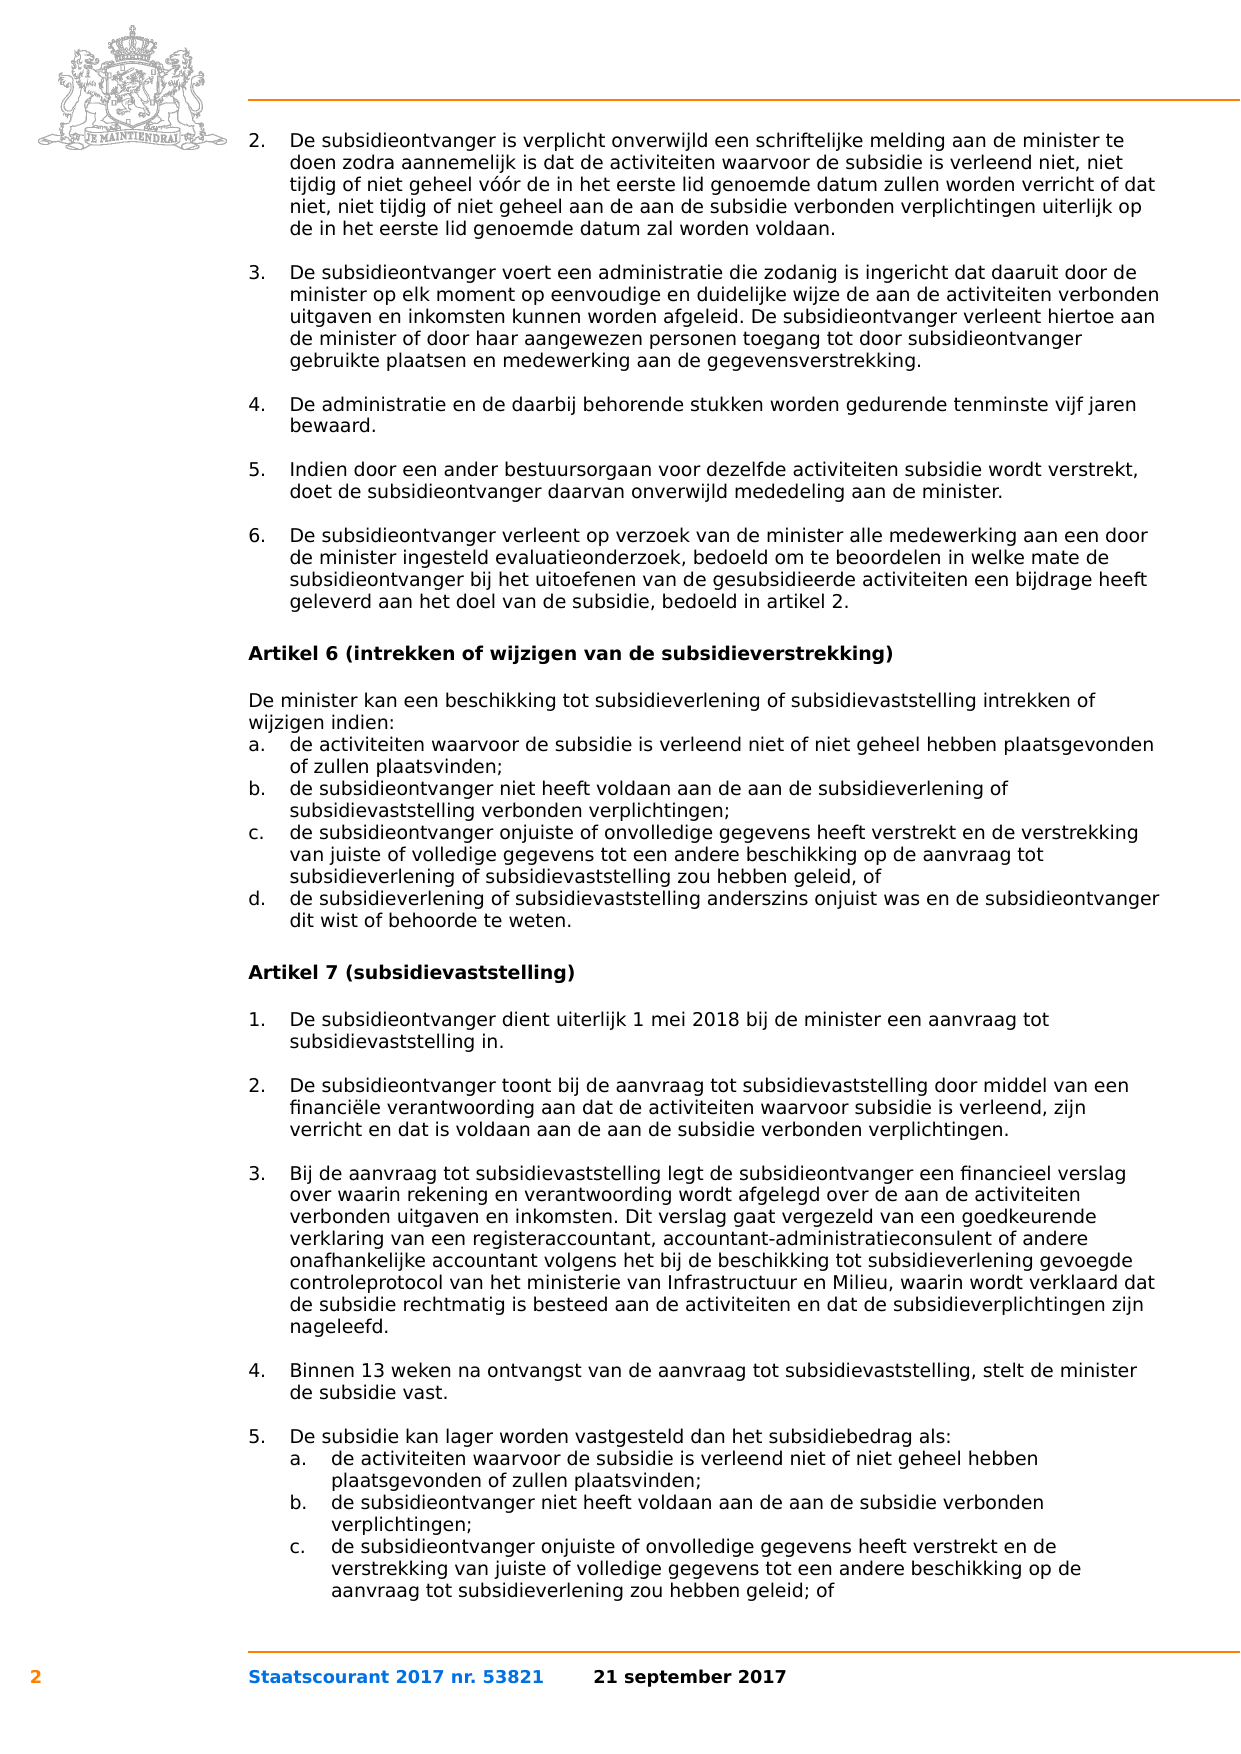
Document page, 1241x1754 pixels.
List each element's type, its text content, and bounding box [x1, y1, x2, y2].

text 3. De subsidieontvanger voert een administratie die zodanig is ingericht dat daaruit door de minister op elk moment op eenvoudige en duidelijke wijze de aan de activiteiten verbonden uitgaven en inkomsten kunnen worden afgeleid. De subsidieontvanger verleent hiertoe aan de minister of door haar aangewezen personen toegang tot door subsidieontvanger gebruikte plaatsen en medewerking aan de gegevensverstrekking. [248, 262, 1163, 372]
text c. de subsidieontvanger onjuiste of onvolledige gegevens heeft verstrekt en de verstrekking van juiste of volledige gegevens tot een andere beschikking op de aanvraag tot subsidieverlening of subsidievaststelling zou hebben geleid, of [248, 822, 1163, 888]
text 2. De subsidieontvanger toont bij de aanvraag tot subsidievaststelling door middel van een financiële verantwoording aan dat de activiteiten waarvoor subsidie is verleend, zijn verricht en dat is voldaan aan de aan de subsidie verbonden verplichtingen. [248, 1074, 1163, 1141]
text b. de subsidieontvanger niet heeft voldaan aan de aan de subsidieverlening of subsidievaststelling verbonden verplichtingen; [248, 778, 1163, 822]
text 3. Bij de aanvraag tot subsidievaststelling legt de subsidieontvanger een financieel verslag over waarin rekening en verantwoording wordt afgelegd over de aan de activiteiten verbonden uitgaven en inkomsten. Dit verslag gaat vergezeld van een goedkeurende verklaring van een registeraccountant, accountant-administratieconsulent of andere onafhankelijke accountant volgens het bij de beschikking tot subsidieverlening gevoegde controleprotocol van het ministerie van Infrastructuur en Milieu, waarin wordt verklaard dat de subsidie rechtmatig is besteed aan de activiteiten en dat de subsidieverplichtingen zijn nageleefd. [248, 1162, 1163, 1338]
text 6. De subsidieontvanger verleent op verzoek van de minister alle medewerking aan een door de minister ingesteld evaluatieonderzoek, bedoeld om te beoordelen in welke mate de subsidieontvanger bij het uitoefenen van de gesubsidieerde activiteiten een bijdrage heeft geleverd aan het doel van de subsidie, bedoeld in artikel 2. [248, 525, 1163, 613]
text 4. Binnen 13 weken na ontvangst van de aanvraag tot subsidievaststelling, stelt de minister de subsidie vast. [248, 1360, 1163, 1404]
text De minister kan een beschikking tot subsidieverlening of subsidievaststelling intrekken of wijzigen indien: [248, 690, 1163, 734]
text 4. De administratie en de daarbij behorende stukken worden gedurende tenminste vijf jaren bewaard. [248, 393, 1163, 437]
text 2. De subsidieontvanger is verplicht onverwijld een schriftelijke melding aan de minister te doen zodra aannemelijk is dat de activiteiten waarvoor de subsidie is verleend niet, niet tijdig of niet geheel vóór de in het eerste lid genoemde datum zullen worden verricht of dat niet, niet tijdig of niet geheel aan de aan de subsidie verbonden verplichtingen uiterlijk op de in het eerste lid genoemde datum zal worden voldaan. [248, 130, 1163, 240]
text 5. De subsidie kan lager worden vastgesteld dan het subsidiebedrag als: [248, 1426, 1163, 1448]
text c. de subsidieontvanger onjuiste of onvolledige gegevens heeft verstrekt en de verstrekking van juiste of volledige gegevens tot een andere beschikking op de aanvraag tot subsidieverlening zou hebben geleid; of [289, 1536, 1163, 1602]
text a. de activiteiten waarvoor de subsidie is verleend niet of niet geheel hebben plaatsgevonden of zullen plaatsvinden; [289, 1448, 1163, 1492]
text b. de subsidieontvanger niet heeft voldaan aan de aan de subsidie verbonden verplichtingen; [289, 1492, 1163, 1536]
text d. de subsidieverlening of subsidievaststelling anderszins onjuist was en de subsidieontvanger dit wist of behoorde te weten. [248, 888, 1163, 932]
subtitle Artikel 6 (intrekken of wijzigen van de subsidieverstrekking) [248, 643, 1163, 665]
text 1. De subsidieontvanger dient uiterlijk 1 mei 2018 bij de minister een aanvraag tot subsidievaststelling in. [248, 1009, 1163, 1053]
subtitle Artikel 7 (subsidievaststelling) [248, 962, 1163, 984]
text a. de activiteiten waarvoor de subsidie is verleend niet of niet geheel hebben plaatsgevonden of zullen plaatsvinden; [248, 734, 1163, 778]
picture [38, 25, 227, 150]
text 5. Indien door een ander bestuursorgaan voor dezelfde activiteiten subsidie wordt verstrekt, doet de subsidieontvanger daarvan onverwijld mededeling aan de minister. [248, 459, 1163, 503]
